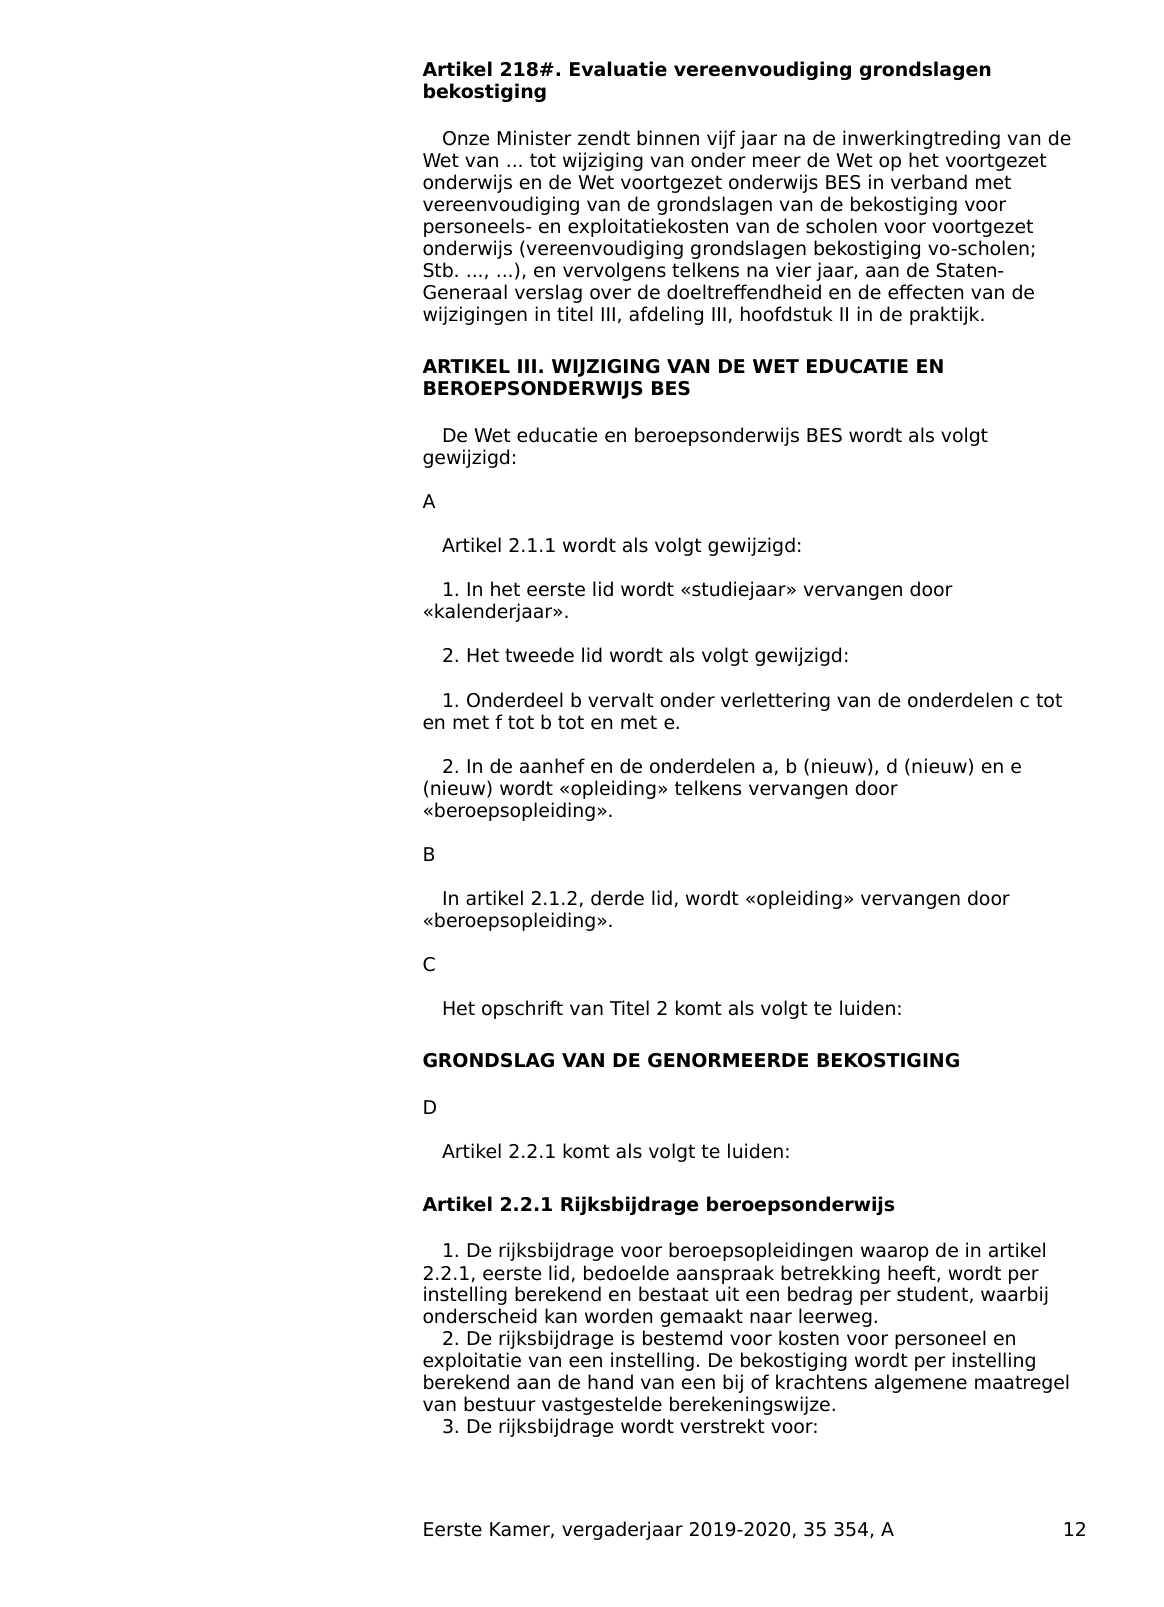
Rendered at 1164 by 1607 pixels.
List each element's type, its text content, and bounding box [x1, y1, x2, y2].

text Het opschrift van Titel 2 komt als volgt te luiden: [422, 998, 1087, 1020]
text Artikel 2.2.1 komt als volgt te luiden: [422, 1141, 1087, 1163]
text 1. De rijksbijdrage voor beroepsopleidingen waarop de in artikel 2.2.1, eerste lid, bedoelde aanspraak betrekking heeft, wordt per instelling berekend en bestaat uit een bedrag per student, waarbij onderscheid kan worden gemaakt naar leerweg. [422, 1240, 1087, 1328]
text 2. In de aanhef en de onderdelen a, b (nieuw), d (nieuw) en e (nieuw) wordt «opleiding» telkens vervangen door «beroepsopleiding». [422, 756, 1087, 822]
text C [422, 954, 1087, 976]
subtitle GRONDSLAG VAN DE GENORMEERDE BEKOSTIGING [422, 1050, 1087, 1072]
subtitle Artikel 2.2.1 Rijksbijdrage beroepsonderwijs [422, 1193, 1087, 1215]
text Onze Minister zendt binnen vijf jaar na de inwerkingtreding van de Wet van ... tot wijziging van onder meer de Wet op het voortgezet onderwijs en de Wet voortgezet onderwijs BES in verband met vereenvoudiging van de grondslagen van de bekostiging voor personeels- en exploitatiekosten van de scholen voor voortgezet onderwijs (vereenvoudiging grondslagen bekostiging vo-scholen; Stb. ..., ...), en vervolgens telkens na vier jaar, aan de Staten-Generaal verslag over de doeltreffendheid en de effecten van de wijzigingen in titel III, afdeling III, hoofdstuk II in de praktijk. [422, 128, 1087, 326]
text 2. Het tweede lid wordt als volgt gewijzigd: [422, 645, 1087, 667]
text De Wet educatie en beroepsonderwijs BES wordt als volgt gewijzigd: [422, 425, 1087, 469]
subtitle Artikel 218#. Evaluatie vereenvoudiging grondslagen bekostiging [422, 59, 1087, 103]
text 1. In het eerste lid wordt «studiejaar» vervangen door «kalenderjaar». [422, 579, 1087, 623]
text D [422, 1097, 1087, 1119]
text In artikel 2.1.2, derde lid, wordt «opleiding» vervangen door «beroepsopleiding». [422, 888, 1087, 932]
text 1. Onderdeel b vervalt onder verlettering van de onderdelen c tot en met f tot b tot en met e. [422, 689, 1087, 733]
text Artikel 2.1.1 wordt als volgt gewijzigd: [422, 535, 1087, 557]
text B [422, 844, 1087, 866]
text 3. De rijksbijdrage wordt verstrekt voor: [422, 1416, 1087, 1438]
text 2. De rijksbijdrage is bestemd voor kosten voor personeel en exploitatie van een instelling. De bekostiging wordt per instelling berekend aan de hand van een bij of krachtens algemene maatregel van bestuur vastgestelde berekeningswijze. [422, 1328, 1087, 1416]
subtitle ARTIKEL III. WIJZIGING VAN DE WET EDUCATIE EN BEROEPSONDERWIJS BES [422, 356, 1087, 400]
text A [422, 491, 1087, 513]
